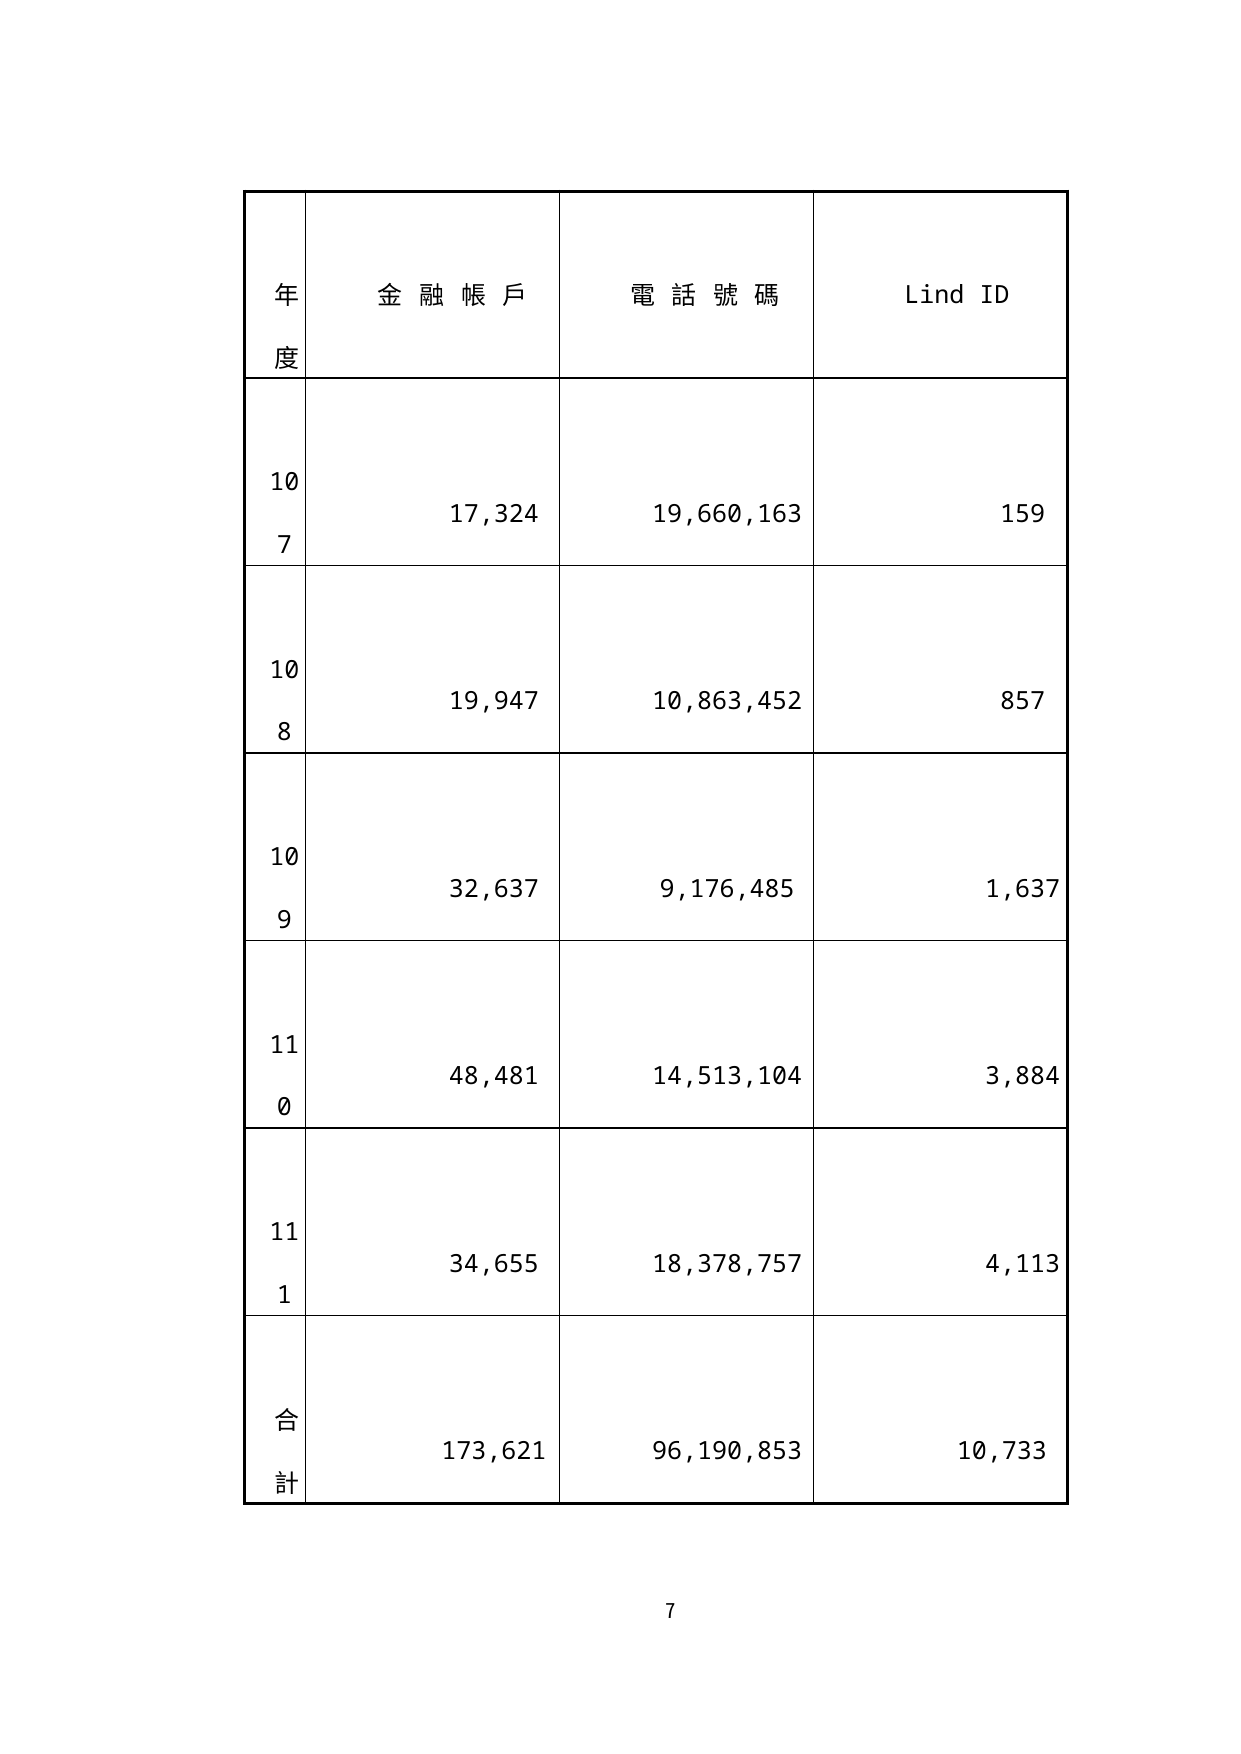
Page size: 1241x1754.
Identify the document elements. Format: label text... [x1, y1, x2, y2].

table_cell 1,637 [814, 754, 1066, 939]
table_cell 3,884 [814, 941, 1066, 1127]
table_cell 10,733 [814, 1316, 1066, 1502]
table_cell 10,863,452 [560, 566, 813, 752]
table_cell 857 [814, 566, 1066, 752]
table_cell 111 [246, 1129, 305, 1314]
table_cell 32,637 [306, 754, 559, 939]
table_header 年度 [246, 193, 305, 377]
table_cell 48,481 [306, 941, 559, 1127]
table_cell 合計 [246, 1316, 305, 1502]
table_cell 18,378,757 [560, 1129, 813, 1314]
table_cell 110 [246, 941, 305, 1127]
table_cell 4,113 [814, 1129, 1066, 1314]
table_header 電話號碼 [560, 193, 813, 377]
table_cell 9,176,485 [560, 754, 813, 939]
table_cell 34,655 [306, 1129, 559, 1314]
table_header Lind ID [814, 193, 1066, 377]
table_cell 107 [246, 379, 305, 564]
table_cell 173,621 [306, 1316, 559, 1502]
table_cell 159 [814, 379, 1066, 564]
table_cell 108 [246, 566, 305, 752]
table_header 金融帳戶 [306, 193, 559, 377]
table_cell 19,947 [306, 566, 559, 752]
table_cell 17,324 [306, 379, 559, 564]
table_cell 19,660,163 [560, 379, 813, 564]
table_cell 109 [246, 754, 305, 939]
table_cell 14,513,104 [560, 941, 813, 1127]
table_cell 96,190,853 [560, 1316, 813, 1502]
